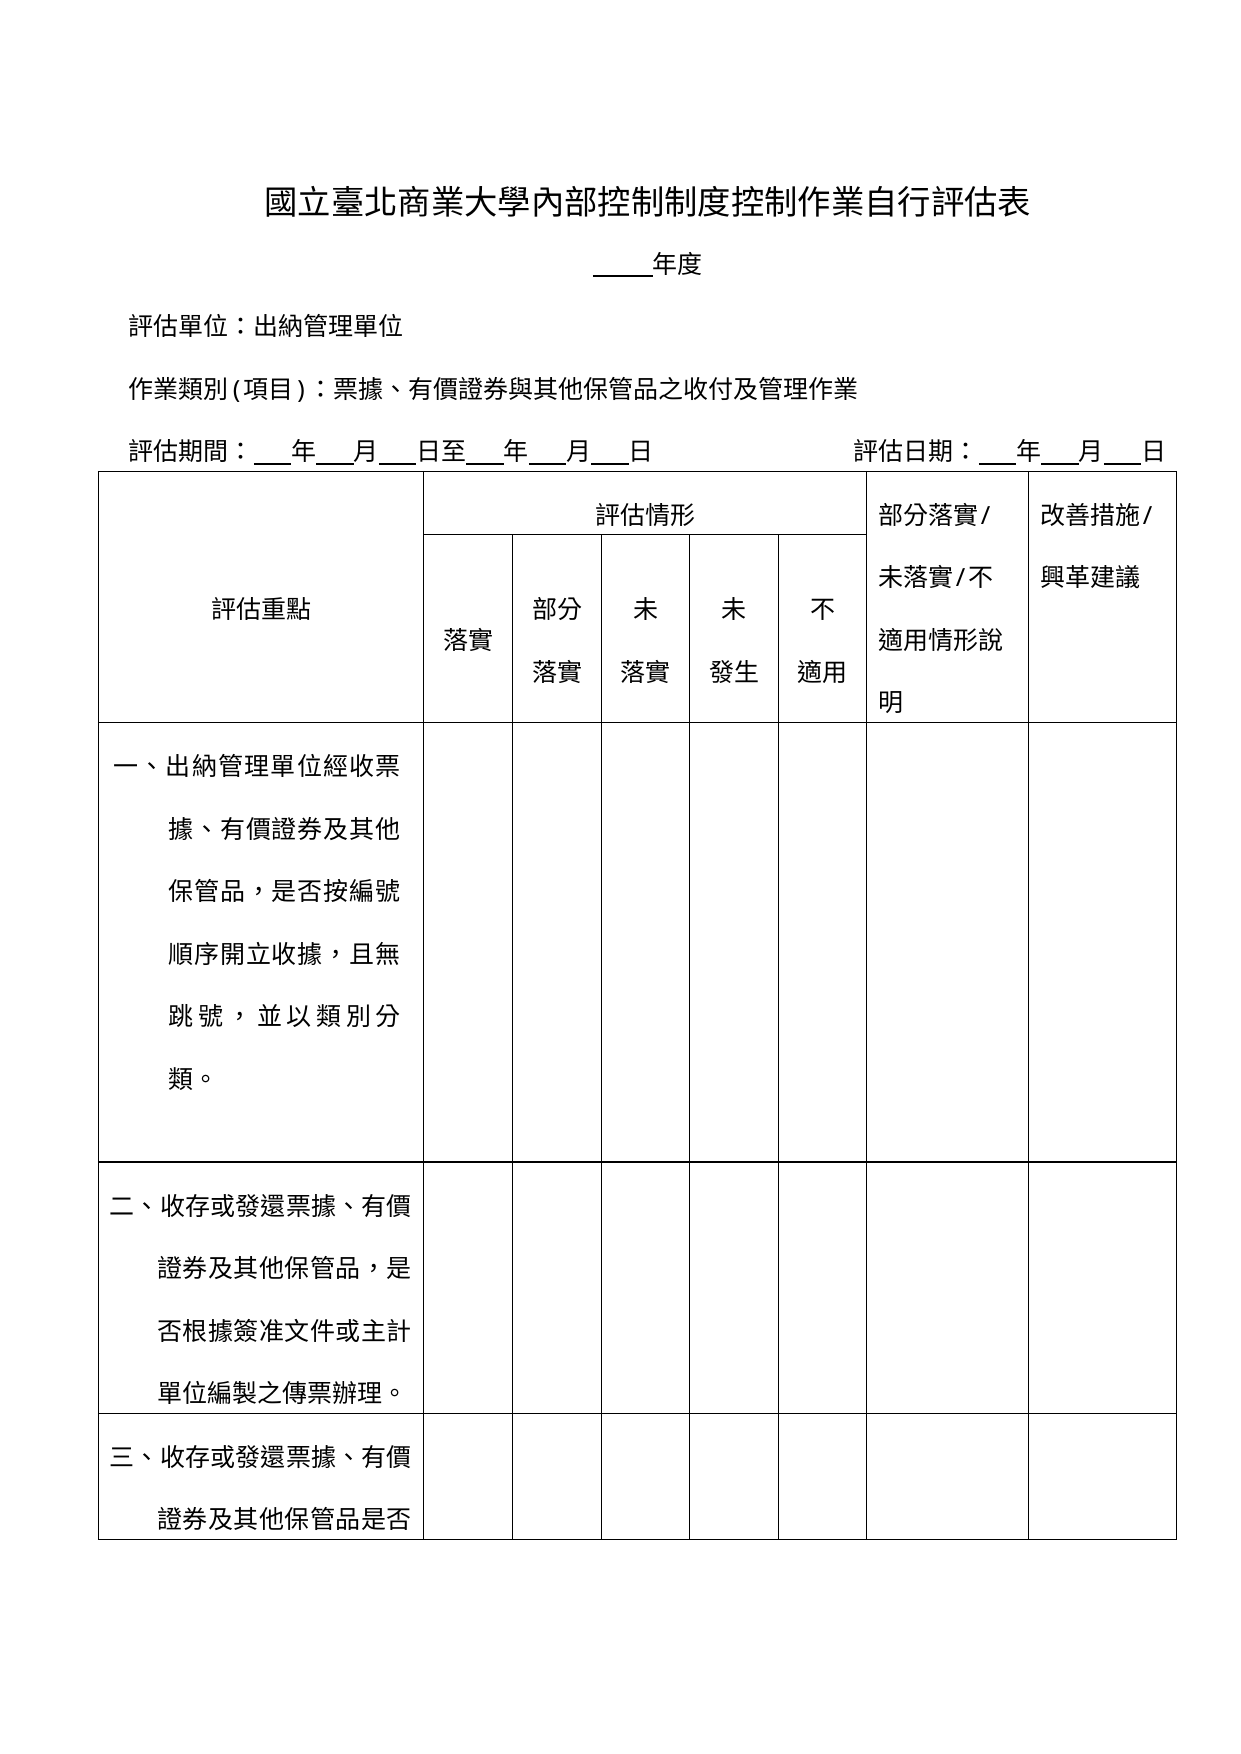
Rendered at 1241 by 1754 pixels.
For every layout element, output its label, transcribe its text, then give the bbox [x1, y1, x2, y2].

table_cell [424, 1163, 512, 1412]
table_cell [690, 1163, 778, 1412]
table_cell [867, 1163, 1028, 1412]
table_cell [513, 723, 601, 1161]
table_header 評估重點 [99, 472, 423, 722]
table_cell [602, 1414, 689, 1538]
table_header 一、出納管理單位經收票據、有價證券及其他保管品，是否按編號順序開立收據，且無跳號，並以類別分類。 [110, 724, 412, 1098]
text 年度 [128, 221, 1167, 283]
table_cell [779, 1163, 866, 1412]
table_cell [690, 723, 778, 1161]
table_cell 未 發生 [690, 535, 778, 722]
table_header 改善措施/興革建議 [1029, 472, 1176, 722]
table_cell [424, 723, 512, 1161]
table_cell [779, 1414, 866, 1538]
table_cell [513, 1163, 601, 1412]
text 作業類別(項目)：票據、有價證券與其他保管品之收付及管理作業 [128, 346, 1167, 408]
table_header 評估情形 [424, 472, 866, 534]
table_cell 未 落實 [602, 535, 689, 722]
table_cell [602, 723, 689, 1161]
text 國立臺北商業大學內部控制制度控制作業自行評估表 [128, 158, 1167, 221]
table_cell 二、收存或發還票據、有價證券及其他保管品，是否根據簽准文件或主計單位編製之傳票辦理。 [99, 1163, 423, 1412]
table_cell 部分落實 [513, 535, 601, 722]
table_cell [867, 723, 1028, 1161]
table_cell 落實 [424, 535, 512, 722]
table_cell [779, 723, 866, 1161]
table_cell 不 適用 [779, 535, 866, 722]
table_cell [602, 1163, 689, 1412]
table_cell [1029, 1414, 1176, 1538]
table_cell [513, 1414, 601, 1538]
table_cell [1029, 1163, 1176, 1412]
table_cell [867, 1414, 1028, 1538]
table_cell [424, 1414, 512, 1538]
table_header 部分落實/未落實/不適用情形說明 [867, 472, 1028, 722]
table_cell [690, 1414, 778, 1538]
table_cell 三、收存或發還票據、有價證券及其他保管品是否 [99, 1414, 423, 1538]
table_cell [1029, 723, 1176, 1161]
text 評估期間： 年 月 日至 年 月 日 評估日期： 年 月 日 [128, 408, 1167, 471]
text 評估單位：出納管理單位 [128, 283, 1167, 346]
table_cell [99, 723, 423, 1161]
